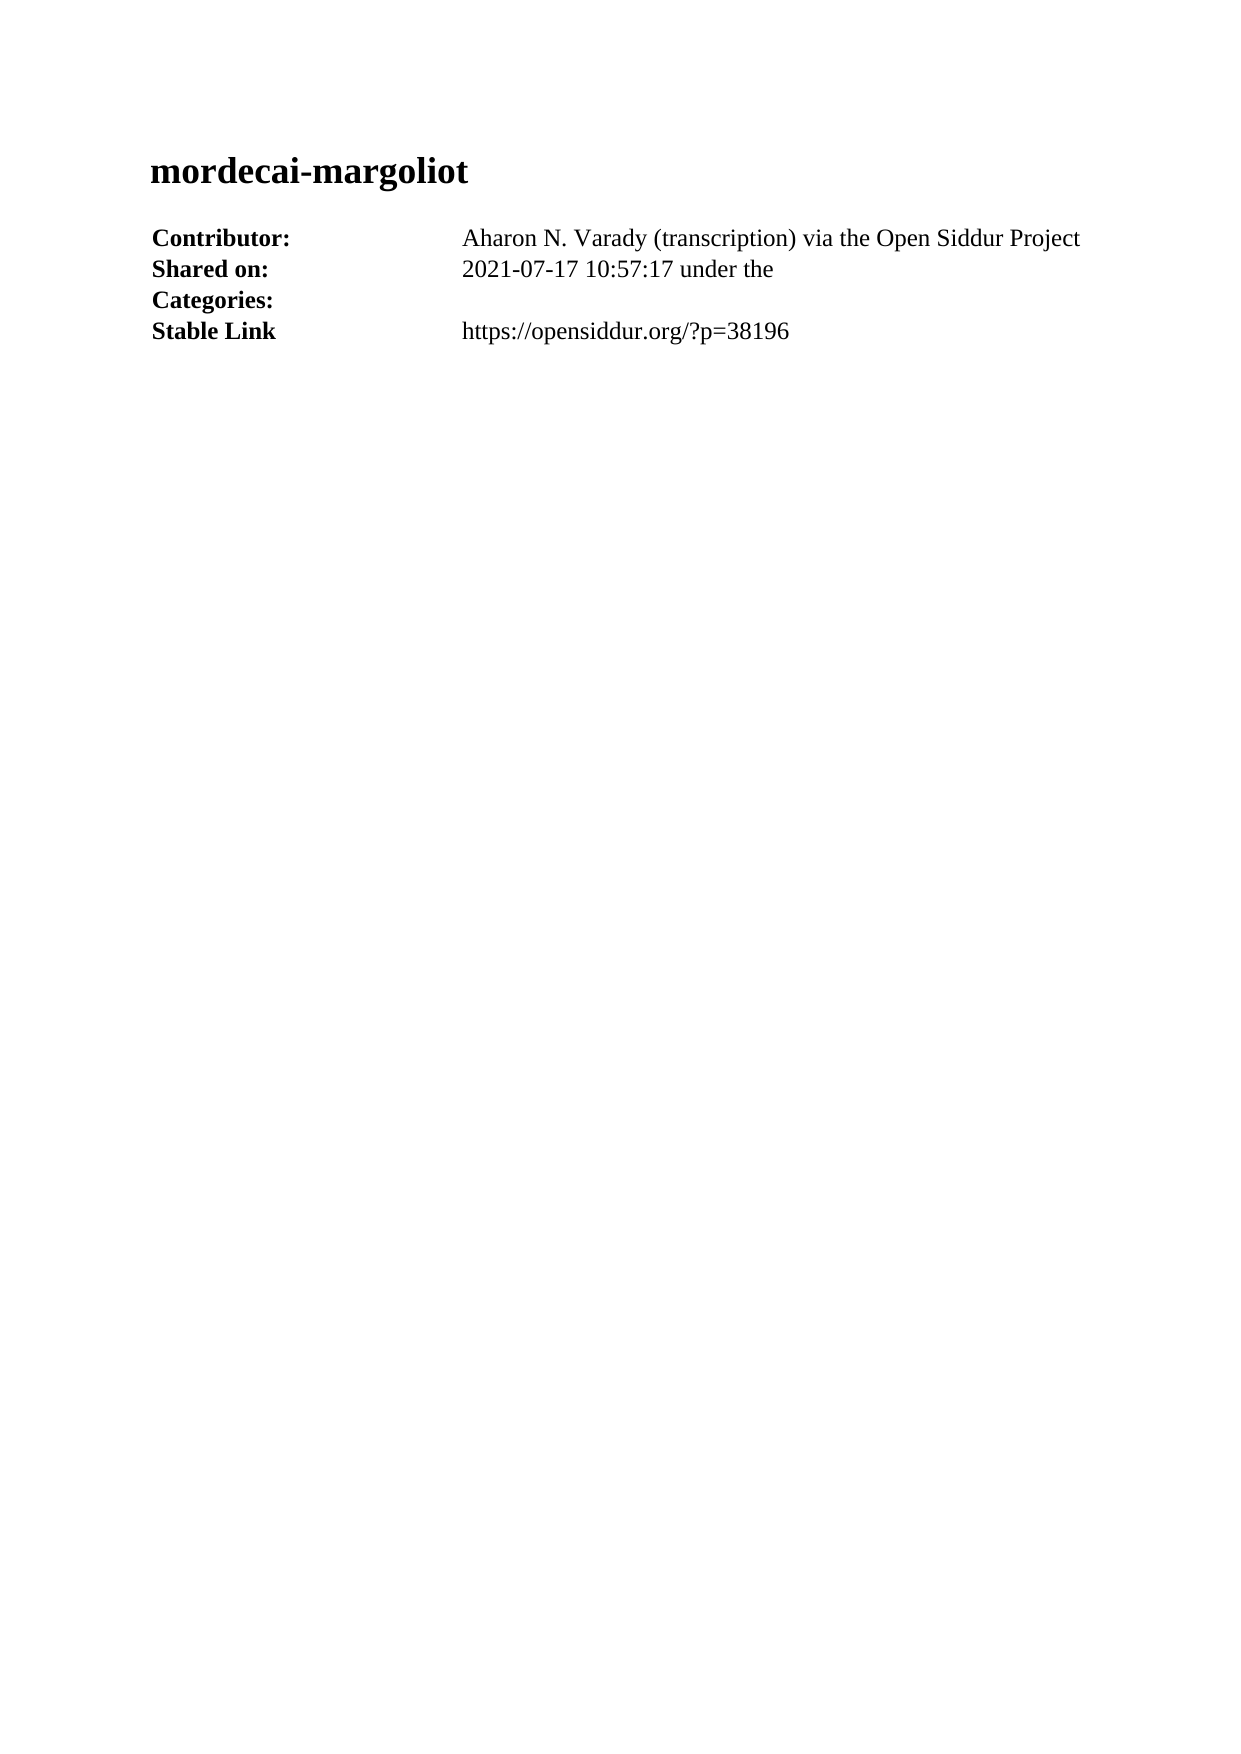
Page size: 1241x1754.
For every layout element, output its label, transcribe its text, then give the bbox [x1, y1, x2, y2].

table_cell 2021-07-17 10:57:17 under the [460, 254, 1090, 284]
table_cell Shared on: [150, 254, 460, 284]
table_cell Categories: [150, 284, 460, 315]
subtitle mordecai-margoliot [150, 150, 1090, 192]
table_header Aharon N. Varady (transcription) via the Open Siddur Project [460, 223, 1090, 253]
table_cell https://opensiddur.org/?p=38196 [460, 315, 1090, 346]
table_cell [460, 284, 1090, 315]
table_header Contributor: [150, 223, 460, 253]
table_cell Stable Link [150, 315, 460, 346]
